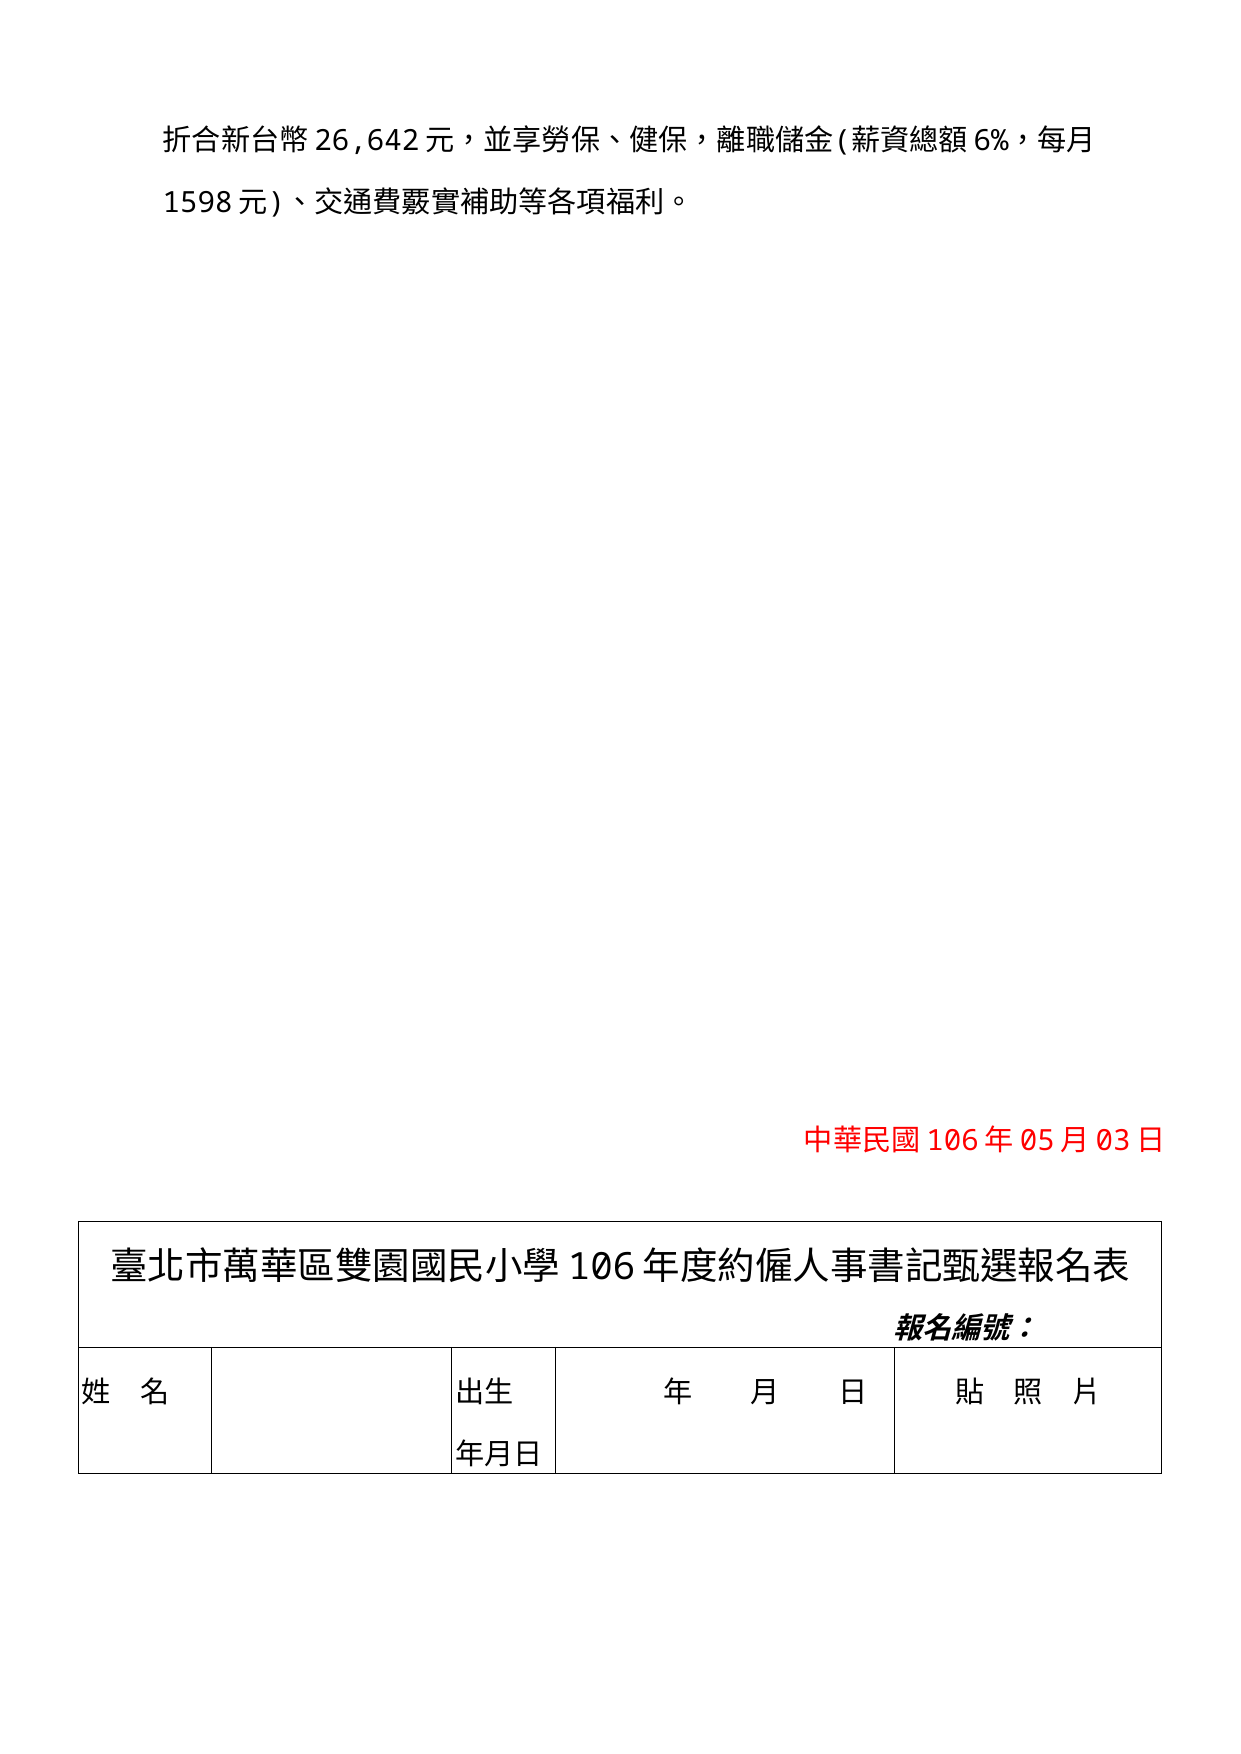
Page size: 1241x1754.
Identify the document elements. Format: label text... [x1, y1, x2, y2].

table_cell 年 月 日 [556, 1348, 894, 1473]
table_cell 姓 名 [79, 1348, 211, 1473]
table_cell [212, 1348, 451, 1473]
text 中華民國106年05月03日 [75, 1096, 1165, 1158]
table_cell 出生 年月日 [452, 1348, 555, 1473]
text 折合新台幣26,642元，並享勞保、健保，離職儲金(薪資總額6%，每月1598元)、交通費覈實補助等各項福利。 [75, 96, 1165, 221]
table_cell 貼 照 片 [895, 1348, 1161, 1473]
table_header 臺北市萬華區雙園國民小學106年度約僱人事書記甄選報名表 報名編號： [79, 1222, 1161, 1347]
